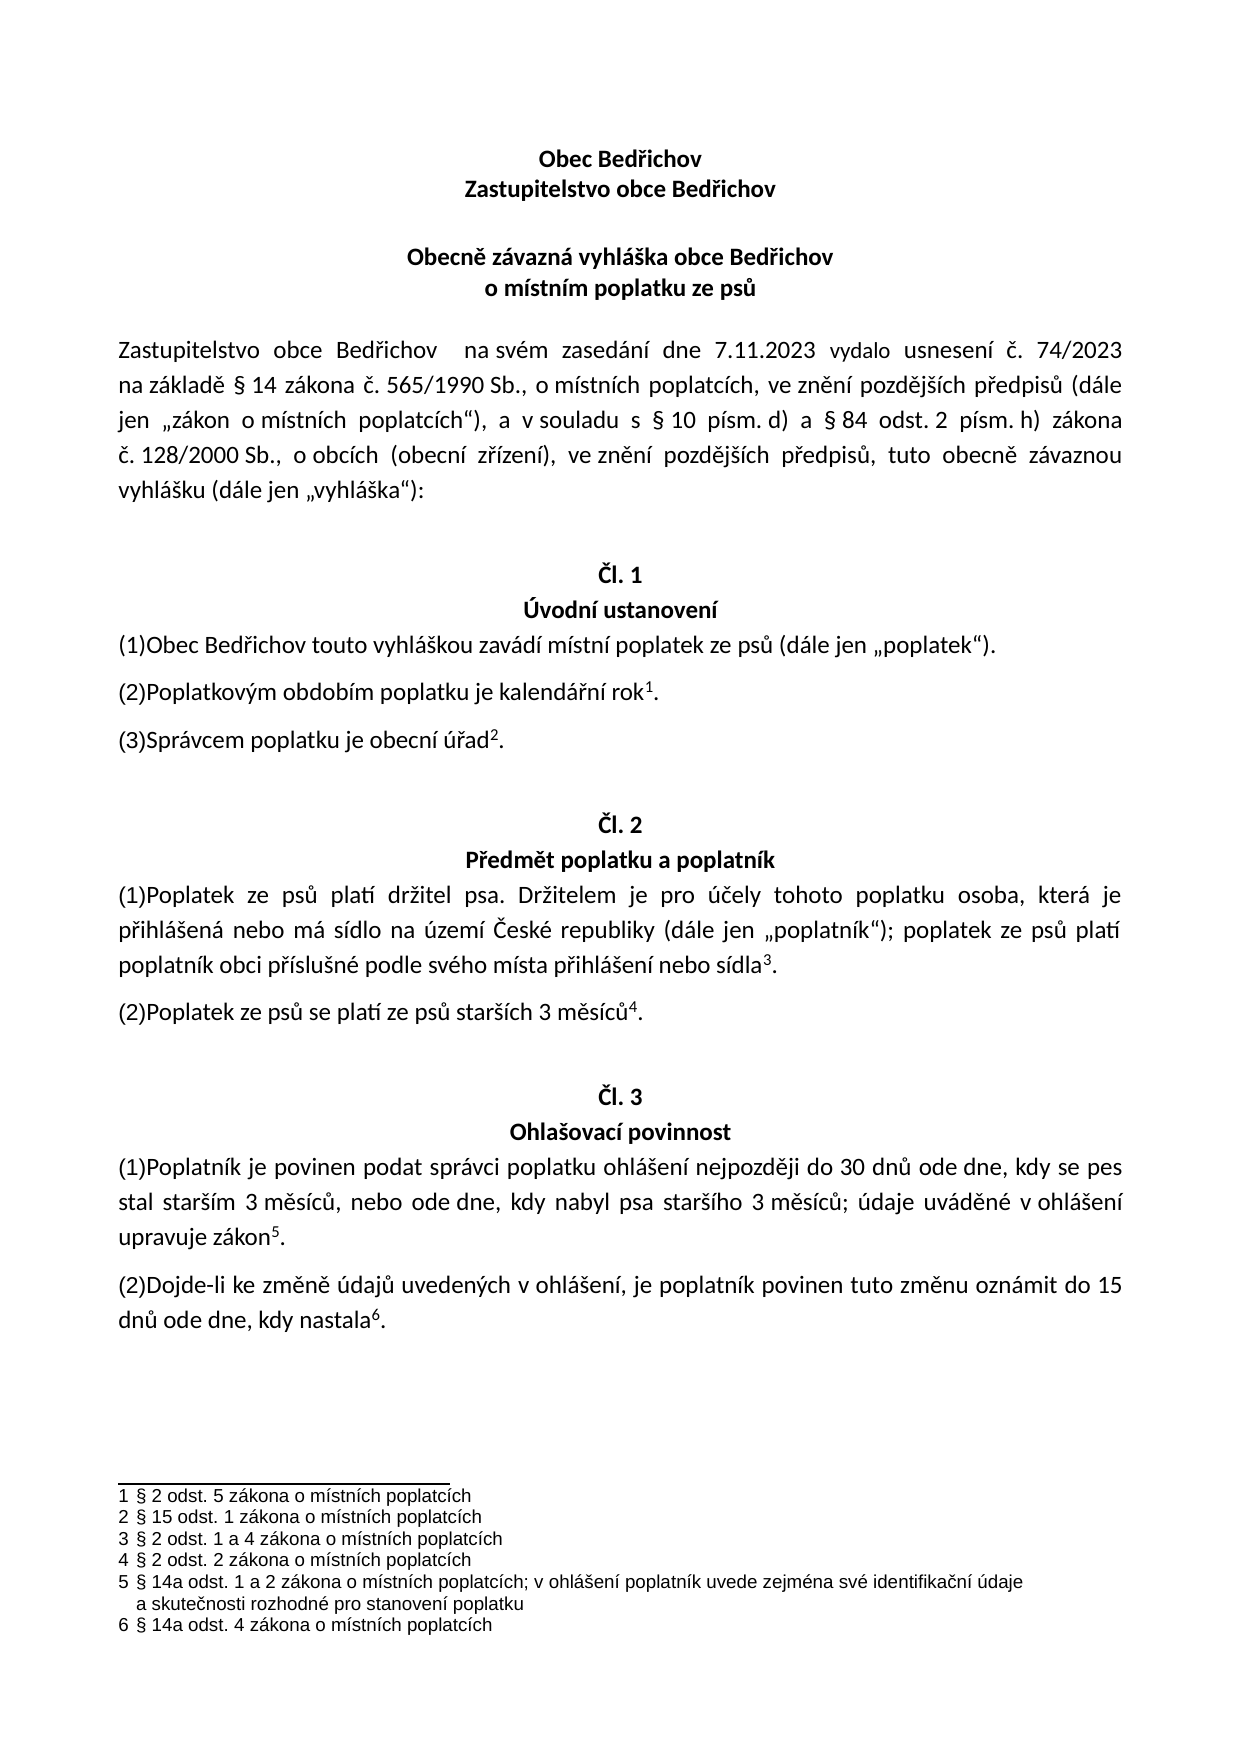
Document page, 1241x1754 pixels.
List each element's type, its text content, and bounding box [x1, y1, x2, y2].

subtitle Čl. 1 Úvodní ustanovení [118, 559, 1122, 624]
list Poplatkovým obdobím poplatku je kalendářní rok. [118, 676, 1122, 707]
list § 14a odst. 1 a 2 zákona o místních poplatcích; v ohlášení poplatník uvede zejména své identifikační údaje a skutečnosti rozhodné pro stanovení poplatku [118, 1571, 1122, 1614]
list § 2 odst. 1 a 4 zákona o místních poplatcích [118, 1528, 1122, 1549]
subtitle Obecně závazná vyhláška obce Bedřichov o místním poplatku ze psů [118, 241, 1122, 302]
list § 15 odst. 1 zákona o místních poplatcích [118, 1506, 1122, 1528]
subtitle Čl. 3 Ohlašovací povinnost [118, 1081, 1122, 1147]
list § 2 odst. 2 zákona o místních poplatcích [118, 1549, 1122, 1571]
list § 2 odst. 5 zákona o místních poplatcích [118, 1484, 1122, 1506]
text Zastupitelstvo obce Bedřichov na svém zasedání dne 7.11.2023 vydalo usnesení č. 74/2023 na základě § 14 zákona č. 565/1990 Sb., o místních poplatcích, ve znění pozdějších předpisů (dále jen „zákon o místních poplatcích“), a v souladu s § 10 písm. d) a § 84 odst. 2 písm. h) zákona č. 128/2000 Sb., o obcích (obecní zřízení), ve znění pozdějších předpisů, tuto obecně závaznou vyhlášku (dále jen „vyhláška“): [118, 334, 1122, 504]
subtitle Čl. 2 Předmět poplatku a poplatník [118, 809, 1122, 874]
list Poplatek ze psů se platí ze psů starších 3 měsíců. [118, 996, 1122, 1027]
list § 14a odst. 4 zákona o místních poplatcích [118, 1614, 1122, 1635]
list Dojde-li ke změně údajů uvedených v ohlášení, je poplatník povinen tuto změnu oznámit do 15 dnů ode dne, kdy nastala. [118, 1269, 1122, 1334]
list Poplatek ze psů platí držitel psa. Držitelem je pro účely tohoto poplatku osoba, která je přihlášená nebo má sídlo na území České republiky (dále jen „poplatník“); poplatek ze psů platí poplatník obci příslušné podle svého místa přihlášení nebo sídla. [118, 879, 1122, 979]
list Správcem poplatku je obecní úřad. [118, 724, 1122, 754]
list Poplatník je povinen podat správci poplatku ohlášení nejpozději do 30 dnů ode dne, kdy se pes stal starším 3 měsíců, nebo ode dne, kdy nabyl psa staršího 3 měsíců; údaje uváděné v ohlášení upravuje zákon. [118, 1151, 1122, 1252]
list Obec Bedřichov touto vyhláškou zavádí místní poplatek ze psů (dále jen „poplatek“). [118, 629, 1122, 659]
text Obec Bedřichov Zastupitelstvo obce Bedřichov [118, 143, 1122, 204]
